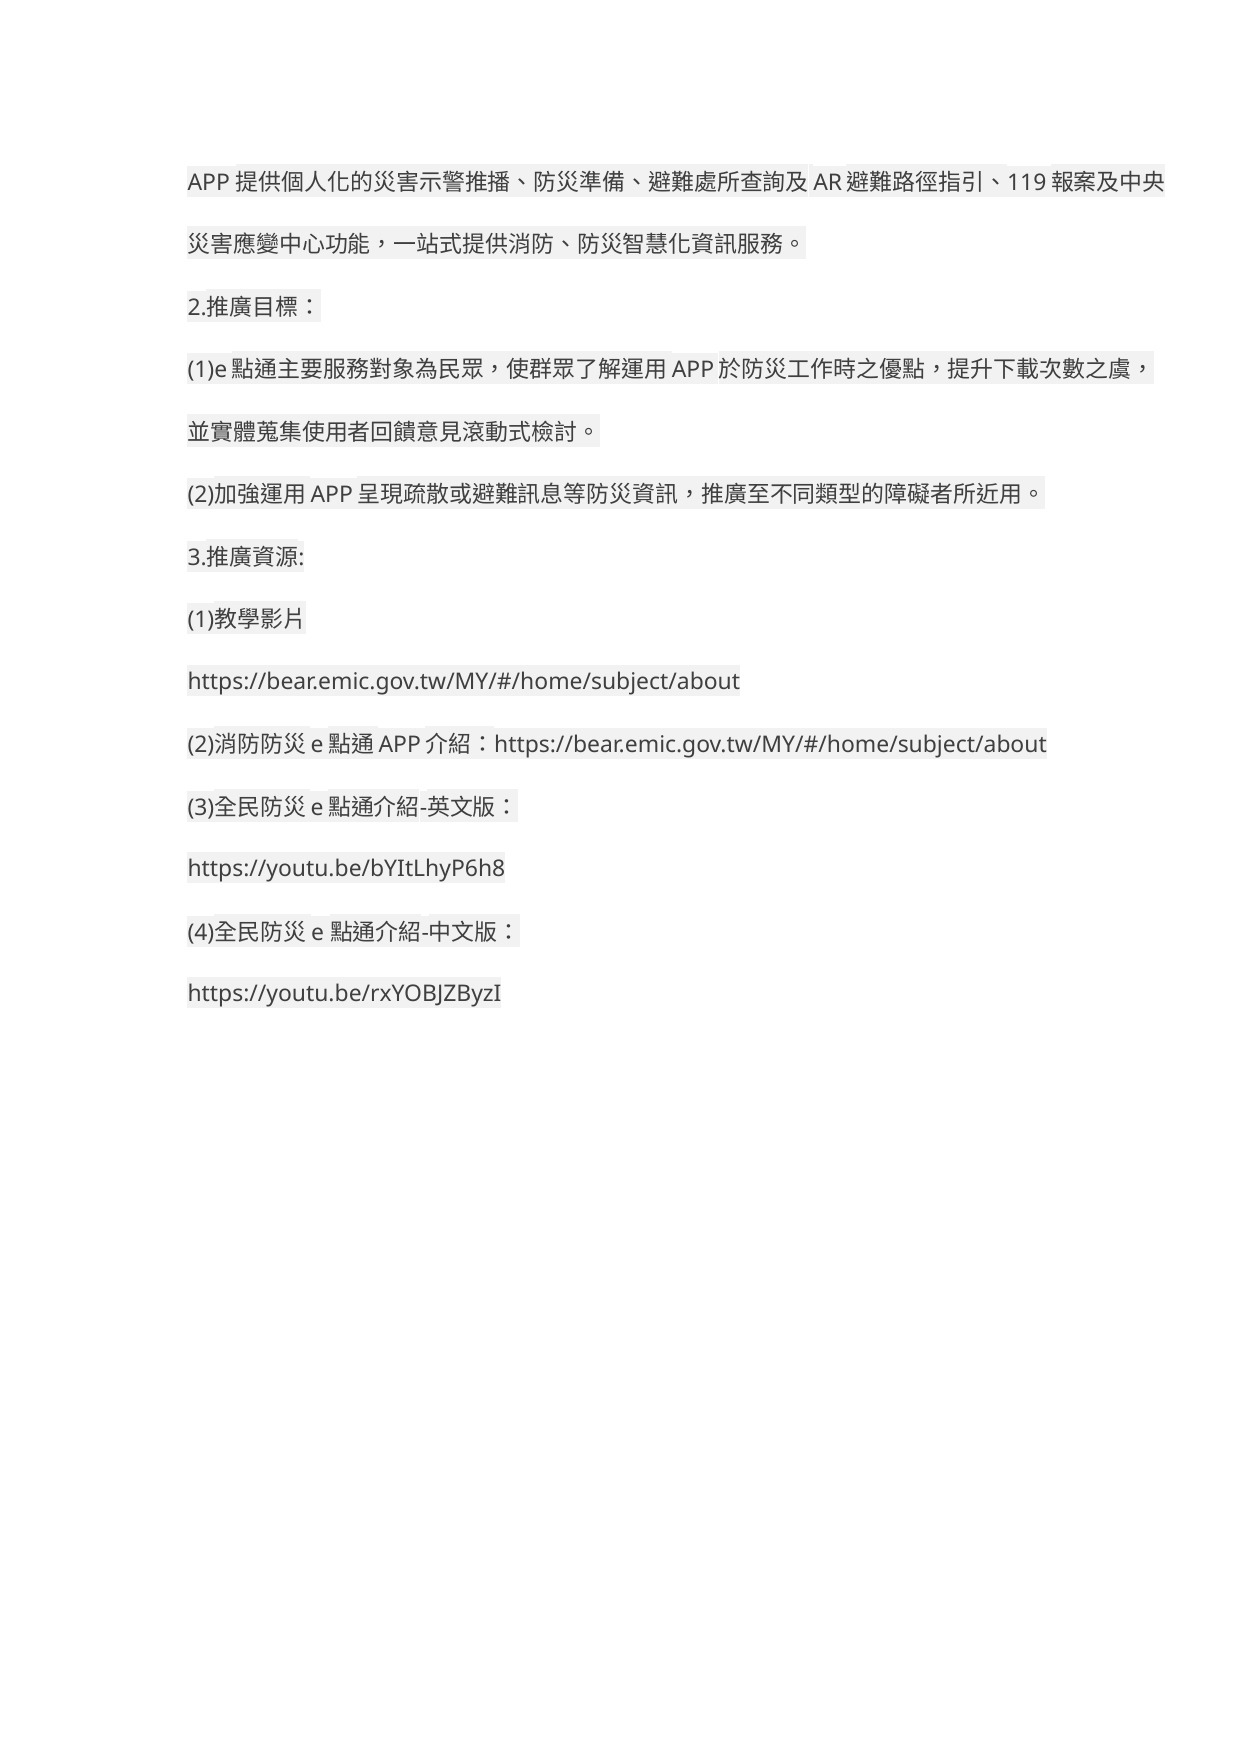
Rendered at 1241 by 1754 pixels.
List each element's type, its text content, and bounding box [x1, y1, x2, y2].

text (一)全民地震網路避難動作演練 1.於112年9月21日上午9時21分，由交通部中央氣象局透過「災防告警細胞廣播訊息系統」發布「國家防災日地震警報」訊息，請立即進行自主性就地避難演練，即採地震避難3步驟(趴下Drop【固定Lock】、掩護Cover、穩住Holdon)，避難演練時間約1分鐘。 2.若無法配合上述時間演練，可自行於活動期間內自主演練。 3.演練後請於活動期間內上傳照片1至4張，以個人身分別登入者可參加抽獎，相關辦法公布於消防防災館首頁。 4.「消防防災館」註冊登入: (1)、全年度開放帳號註冊，可以企業、學校、政府機構、非營利事業或個人身分分別登入註冊。 (2、新會員註冊後，若未收到驗證信，可至「重寄驗證信」重新寄發。 (3)、舊會員提供密碼修正，不提供帳號修正；欲變更帳號者，請重新註冊會員。 (4)、舊會員註冊會員類別錯誤(企業、學校、政府機構、非營利事業或個人身分)，可於112年8月1日9時至112年8月31日23時59分前，登入會員後至會員專區點選修改身分類別功能，完成修正。 (5)、有註冊及登錄問題，請逕以電子郵件聯絡tfdp@dboem.com或以電話聯絡田小姐(02-8196-6487，服務時間:星期一至星期五上午9:00〜12:30；下午1:30〜6:00)。 (二).全民防災知識模擬考 1.以地震的防災情境及居家防災為主軸，倡導落實防災於生活中，讓防災成為一種生活態度，以短片、動畫或圖卡隨機出題，並透過情境式互動測驗，建立民眾正確的防災觀念。 2.參加防災知識模擬考，並完成答題，即可參加抽獎，活動期間自112年9月1日至112年10月31日，活動辦法將公布於消防防災館首頁/防災知識/防災知識模擬考。 (三)全民地震防災準備宣導 1.持續推廣地震防災準備，包括演練地震避難動作、擬定家庭防災計畫、查詢避難收容所、投保住宅地震保險、固定家中大型家具、儲備3日份食物飲水及準備緊急避難包等主題。 2.防災準備主題宣導素材以電子檔方式置於「內政部消防署全球資訊網\行政公告」及「消防防災館\下載專區」，請協助於活動期間內透過自媒體、網站、社群媒體等各式宣導管道廣為分享串連，或發揮創意自行利用素材製作其他宣導文案，鼓勵民眾踴躍參與。 二、防災虛擬體驗館 (網址:https://nfaxr.com.tw/) 舉辦宣導活動時，可運用內政部消防署建置的「防災虛擬體驗館2.0」防災特攻隊AR關關遊戲體驗，除了可下載AR繪本辦理體驗活動外，也可在線上體驗AR遊戲。另消防署位於竹山訓練中心之民眾防災體驗館開放預約體驗(https://reurl.cc/ZWmve3)，最新活動資訊，刊登於防災虛擬體驗館網。 三、消防防災e點通APP運用推廣 1.簡介: APP 提供個人化的災害示警推播、防災準備、避難處所查詢及AR避難路徑指引、119報案及中央災害應變中心功能，一站式提供消防、防災智慧化資訊服務。 2.推廣目標： (1)e點通主要服務對象為民眾，使群眾了解運用APP於防災工作時之優點，提升下載次數之虞，並實體蒐集使用者回饋意見滾動式檢討。 (2)加強運用APP呈現疏散或避難訊息等防災資訊，推廣至不同類型的障礙者所近用。 3.推廣資源: (1)教學影片 https://bear.emic.gov.tw/MY/#/home/subject/about (2)消防防災e點通APP介紹：https://bear.emic.gov.tw/MY/#/home/subject/about (3)全民防災e點通介紹-英文版： https://youtu.be/bYItLhyP6h8 (4)全民防災 e 點通介紹-中文版： https://youtu.be/rxYOBJZByzI [187, 139, 1167, 1014]
